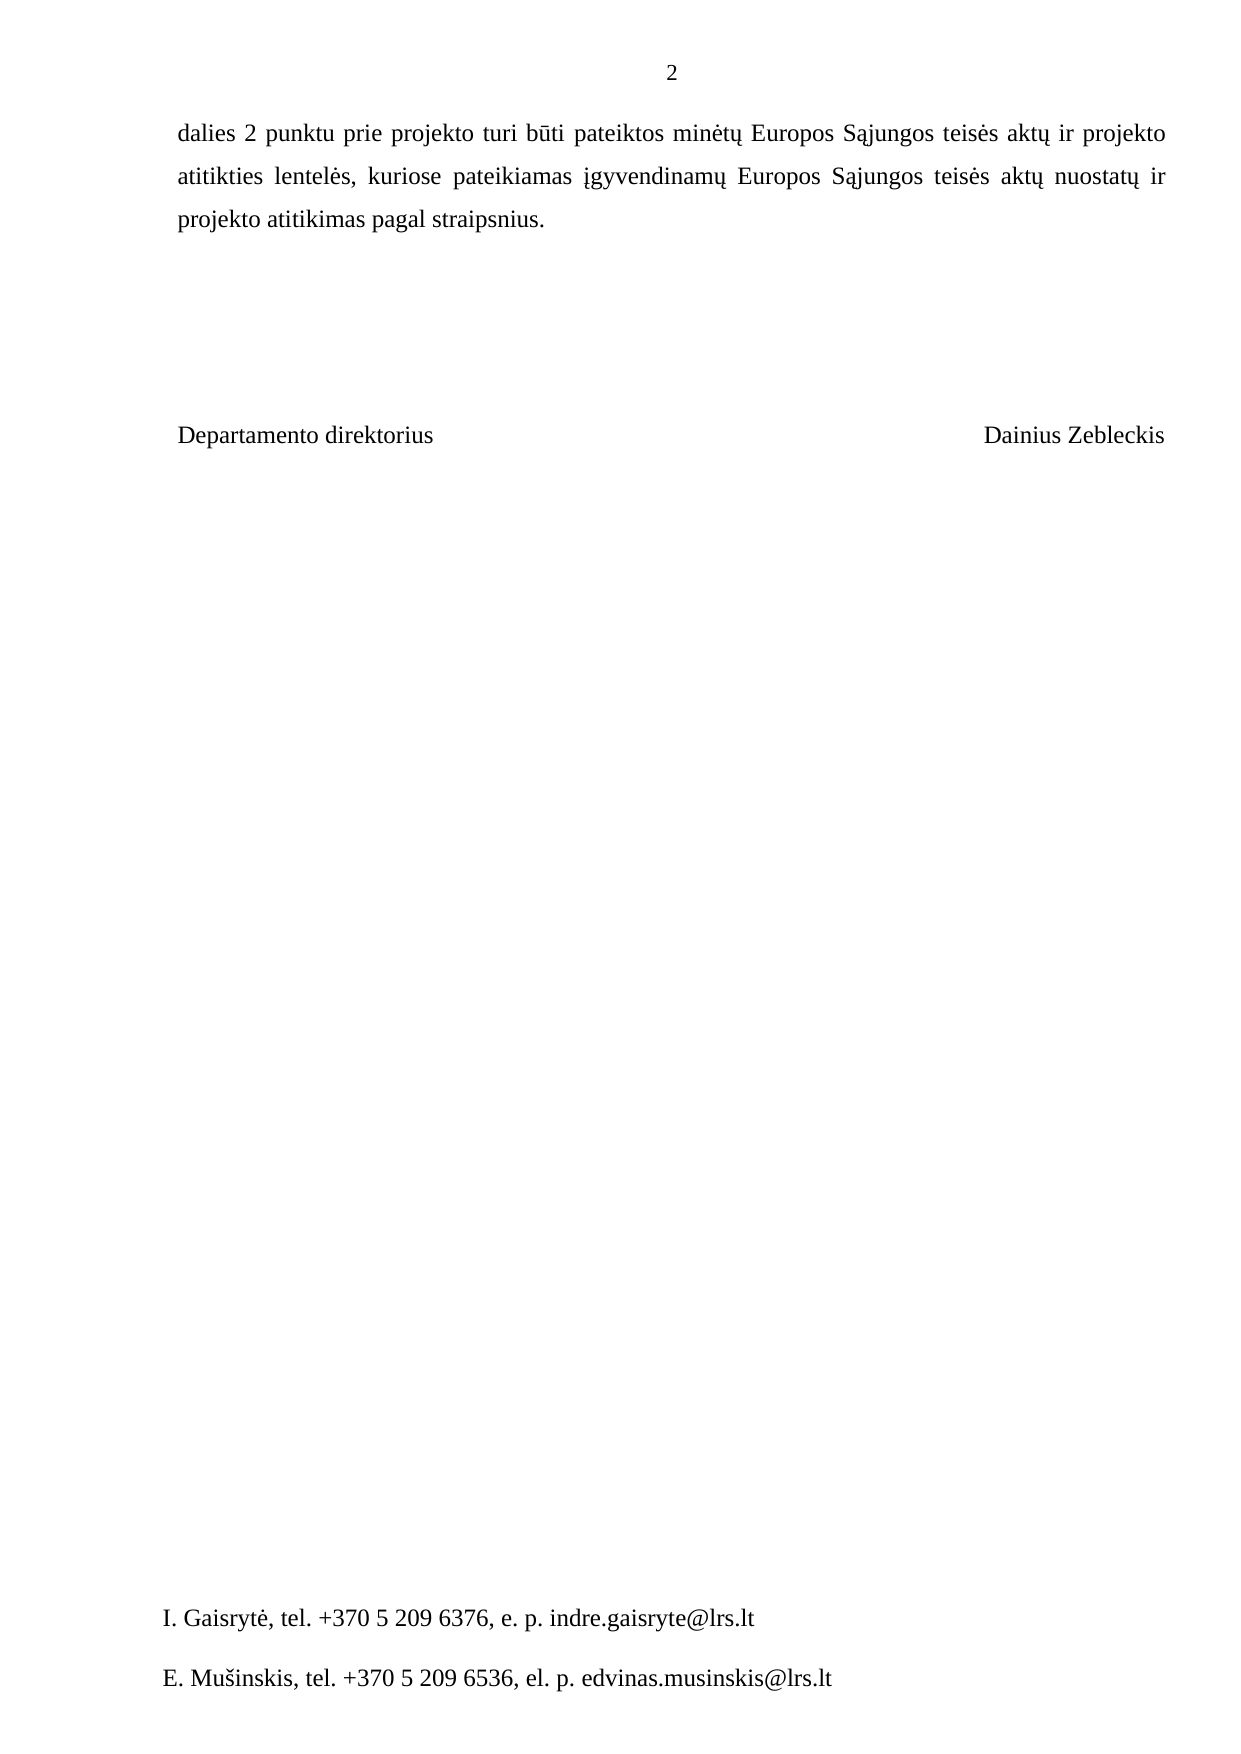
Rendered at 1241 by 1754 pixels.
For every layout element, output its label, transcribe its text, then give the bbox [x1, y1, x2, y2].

text E. Mušinskis, tel. +370 5 209 6536, el. p. edvinas.musinskis@lrs.lt [162, 1663, 1167, 1691]
list dalies 2 punktu prie projekto turi būti pateiktos minėtų Europos Sąjungos teisės aktų ir projekto atitikties lentelės, kuriose pateikiamas įgyvendinamų Europos Sąjungos teisės aktų nuostatų ir projekto atitikimas pagal straipsnius. [177, 118, 1167, 233]
text I. Gaisrytė, tel. +370 5 209 6376, e. p. indre.gaisryte@lrs.lt [162, 1603, 1167, 1632]
text Departamento direktorius Dainius Zebleckis [177, 420, 1167, 449]
